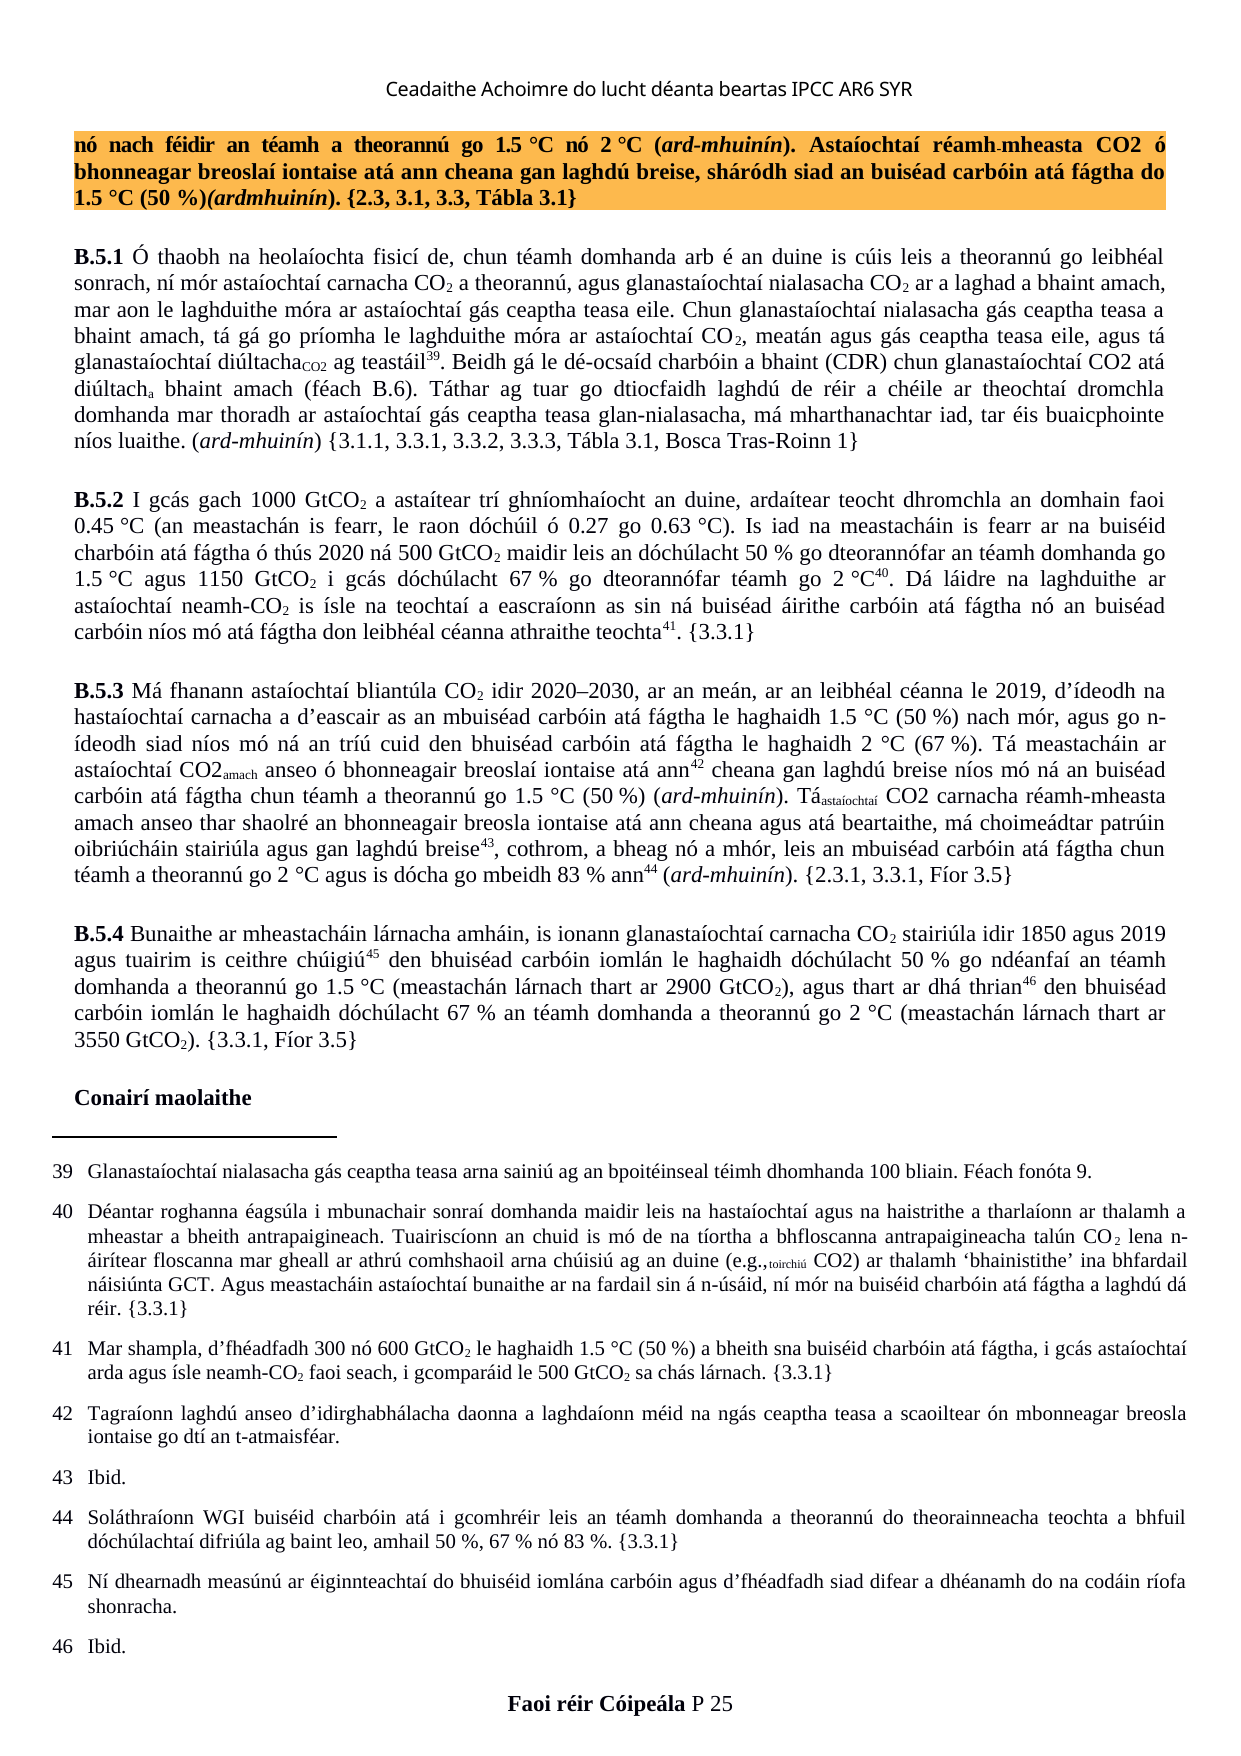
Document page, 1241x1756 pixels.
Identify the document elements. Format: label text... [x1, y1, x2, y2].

text Soláthraíonn WGI buiséid charbóin atá i gcomhréir leis an téamh domhanda a theorannú do theorainneacha teochta a bhfuil dóchúlachtaí difriúla ag baint leo, amhail 50 %, 67 % nó 83 %. {3.3.1} [52, 1505, 1188, 1553]
text B.5.1 Ó thaobh na heolaíochta fisicí de, chun téamh domhanda arb é an duine is cúis leis a theorannú go leibhéal sonrach, ní mór astaíochtaí carnacha CO2 a theorannú, agus glanastaíochtaí nialasacha CO2 ar a laghad a bhaint amach, mar aon le laghduithe móra ar astaíochtaí gás ceaptha teasa eile. Chun glanastaíochtaí nialasacha gás ceaptha teasa a bhaint amach, tá gá go príomha le laghduithe móra ar astaíochtaí CO2, meatán agus gás ceaptha teasa eile, agus tá glanastaíochtaí diúltachaCO2 ag teastáil. Beidh gá le dé-ocsaíd charbóin a bhaint (CDR) chun glanastaíochtaí CO2 atá diúltacha bhaint amach (féach B.6). Táthar ag tuar go dtiocfaidh laghdú de réir a chéile ar theochtaí dromchla domhanda mar thoradh ar astaíochtaí gás ceaptha teasa glan-nialasacha, má mharthanachtar iad, tar éis buaicphointe níos luaithe. (ard-mhuinín) {3.1.1, 3.3.1, 3.3.2, 3.3.3, Tábla 3.1, Bosca Tras-Roinn 1} [74, 243, 1166, 454]
text B.5.2 I gcás gach 1000 GtCO2 a astaítear trí ghníomhaíocht an duine, ardaítear teocht dhromchla an domhain faoi 0.45 °C (an meastachán is fearr, le raon dóchúil ó 0.27 go 0.63 °C). Is iad na meastacháin is fearr ar na buiséid charbóin atá fágtha ó thús 2020 ná 500 GtCO2 maidir leis an dóchúlacht 50 % go dteorannófar an téamh domhanda go 1.5 °C agus 1150 GtCO2 i gcás dóchúlacht 67 % go dteorannófar téamh go 2 °C. Dá láidre na laghduithe ar astaíochtaí neamh-CO2 is ísle na teochtaí a eascraíonn as sin ná buiséad áirithe carbóin atá fágtha nó an buiséad carbóin níos mó atá fágtha don leibhéal céanna athraithe teochta. {3.3.1} [74, 486, 1166, 644]
text Ibid. [52, 1634, 1188, 1658]
text Déantar roghanna éagsúla i mbunachair sonraí domhanda maidir leis na hastaíochtaí agus na haistrithe a tharlaíonn ar thalamh a mheastar a bheith antrapaigineach. Tuairiscíonn an chuid is mó de na tíortha a bhfloscanna antrapaigineacha talún CO2 lena n-áirítear floscanna mar gheall ar athrú comhshaoil arna chúisiú ag an duine (e.g.,toirchiú CO2) ar thalamh ‘bhainistithe’ ina bhfardail náisiúnta GCT. Agus meastacháin astaíochtaí bunaithe ar na fardail sin á n-úsáid, ní mór na buiséid charbóin atá fágtha a laghdú dá réir. {3.3.1} [52, 1199, 1188, 1320]
text B.5.3 Má fhanann astaíochtaí bliantúla CO2 idir 2020–2030, ar an meán, ar an leibhéal céanna le 2019, d’ídeodh na hastaíochtaí carnacha a d’eascair as an mbuiséad carbóin atá fágtha le haghaidh 1.5 °C (50 %) nach mór, agus go n-ídeodh siad níos mó ná an tríú cuid den bhuiséad carbóin atá fágtha le haghaidh 2 °C (67 %). Tá meastacháin ar astaíochtaí CO2amach anseo ó bhonneagair breoslaí iontaise atá ann cheana gan laghdú breise níos mó ná an buiséad carbóin atá fágtha chun téamh a theorannú go 1.5 °C (50 %) (ard-mhuinín). Táastaíochtaí CO2 carnacha réamh-mheasta amach anseo thar shaolré an bhonneagair breosla iontaise atá ann cheana agus atá beartaithe, má choimeádtar patrúin oibriúcháin stairiúla agus gan laghdú breise, cothrom, a bheag nó a mhór, leis an mbuiséad carbóin atá fágtha chun téamh a theorannú go 2 °C agus is dócha go mbeidh 83 % ann (ard-mhuinín). {2.3.1, 3.3.1, Fíor 3.5} [74, 677, 1166, 888]
text Glanastaíochtaí nialasacha gás ceaptha teasa arna sainiú ag an bpoitéinseal téimh dhomhanda 100 bliain. Féach fonóta 9. [52, 1159, 1188, 1183]
text Ibid. [52, 1465, 1188, 1489]
text Ní dhearnadh measúnú ar éiginnteachtaí do bhuiséid iomlána carbóin agus d’fhéadfadh siad difear a dhéanamh do na codáin ríofa shonracha. [52, 1569, 1188, 1618]
text Tagraíonn laghdú anseo d’idirghabhálacha daonna a laghdaíonn méid na ngás ceaptha teasa a scaoiltear ón mbonneagar breosla iontaise go dtí an t-atmaisféar. [52, 1400, 1188, 1448]
text B.5.4 Bunaithe ar mheastacháin lárnacha amháin, is ionann glanastaíochtaí carnacha CO2 stairiúla idir 1850 agus 2019 agus tuairim is ceithre chúigiú den bhuiséad carbóin iomlán le haghaidh dóchúlacht 50 % go ndéanfaí an téamh domhanda a theorannú go 1.5 °C (meastachán lárnach thart ar 2900 GtCO2), agus thart ar dhá thrian den bhuiséad carbóin iomlán le haghaidh dóchúlacht 67 % an téamh domhanda a theorannú go 2 °C (meastachán lárnach thart ar 3550 GtCO2). {3.3.1, Fíor 3.5} [74, 920, 1166, 1052]
text nó nach féidir an téamh a theorannú go 1.5 °C nó 2 °C (ard-mhuinín). Astaíochtaí réamh-mheasta CO2 ó bhonneagar breoslaí iontaise atá ann cheana gan laghdú breise, sháródh siad an buiséad carbóin atá fágtha do 1.5 °C (50 %)(ardmhuinín). {2.3, 3.1, 3.3, Tábla 3.1} [74, 131, 1166, 210]
text Mar shampla, d’fhéadfadh 300 nó 600 GtCO2 le haghaidh 1.5 °C (50 %) a bheith sna buiséid charbóin atá fágtha, i gcás astaíochtaí arda agus ísle neamh-CO2 faoi seach, i gcomparáid le 500 GtCO2 sa chás lárnach. {3.3.1} [52, 1336, 1188, 1384]
text Conairí maolaithe [74, 1084, 1166, 1111]
